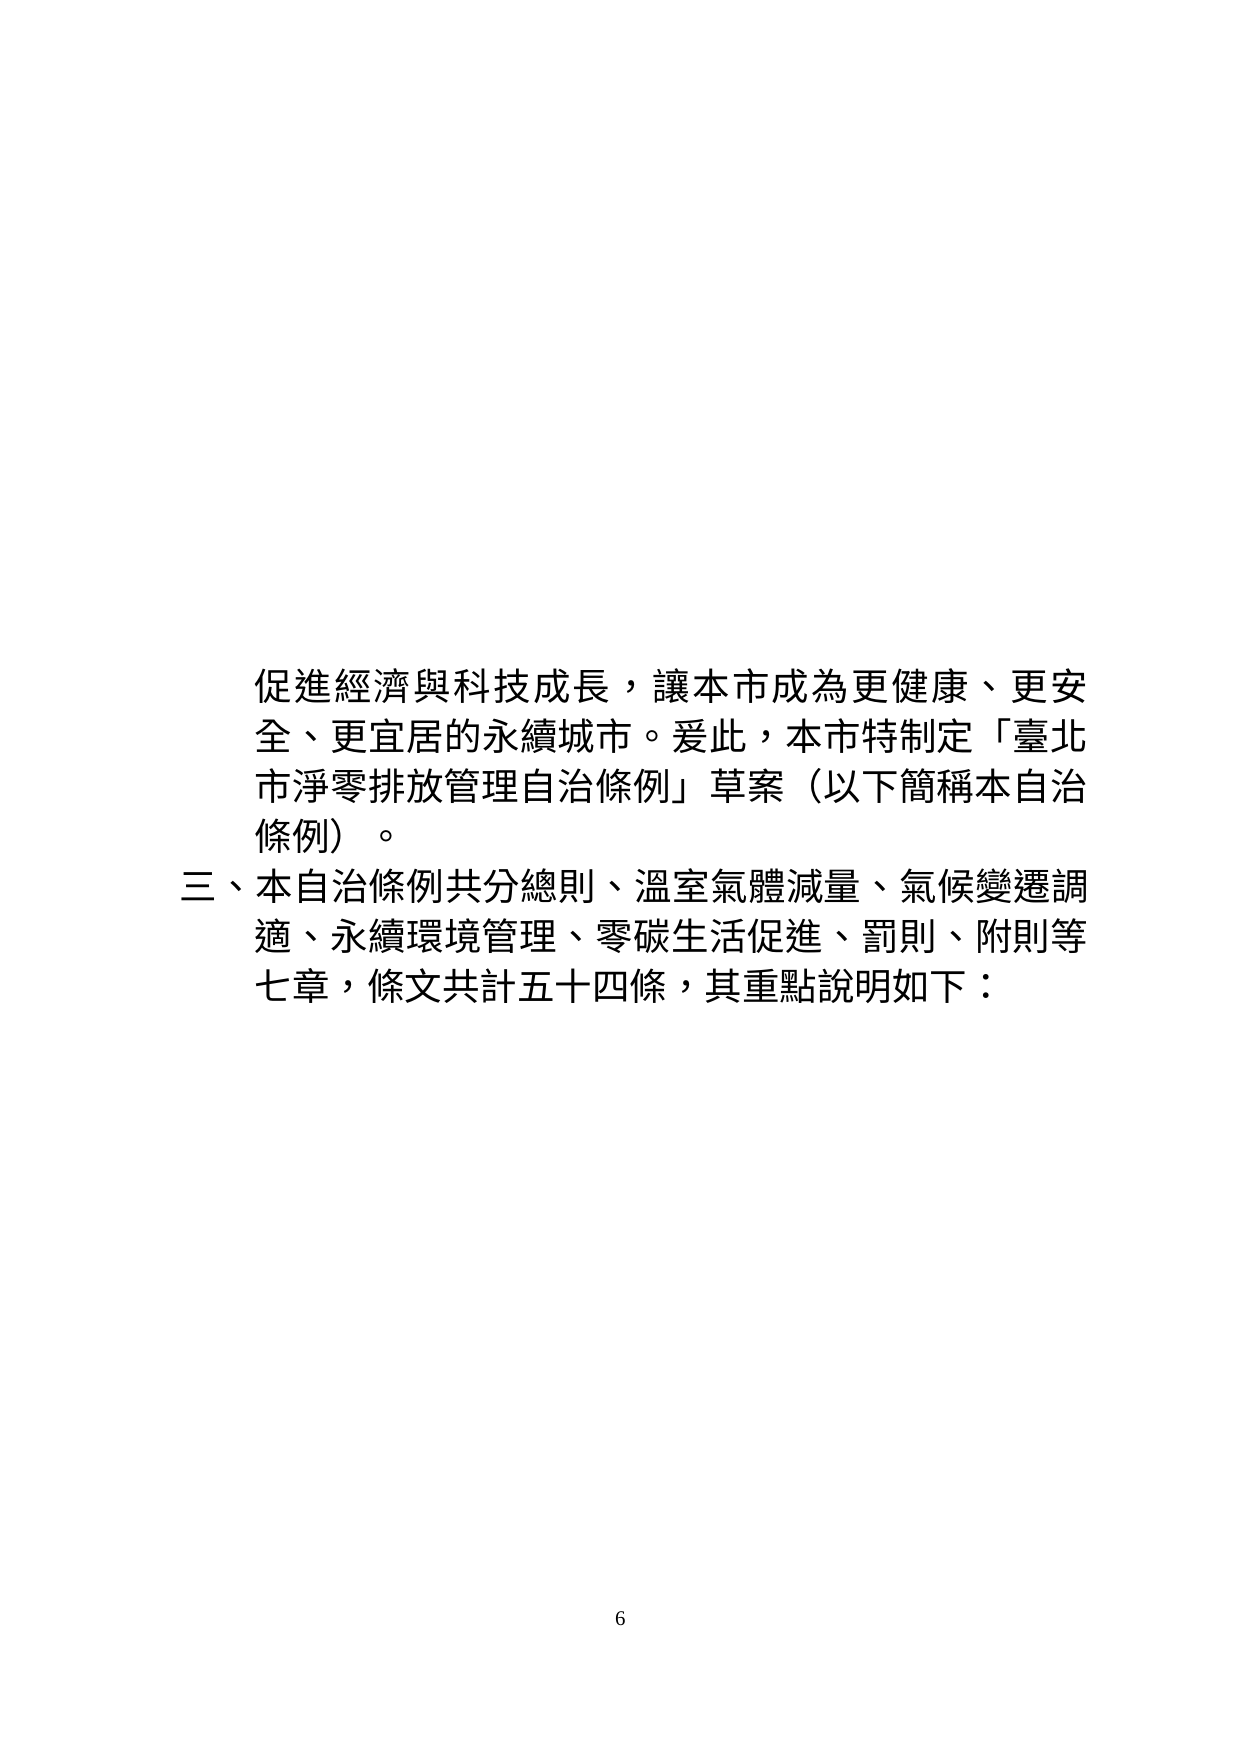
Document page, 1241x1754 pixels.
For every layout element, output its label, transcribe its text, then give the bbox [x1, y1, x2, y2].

text 促進經濟與科技成長，讓本市成為更健康、更安全、更宜居的永續城市。爰此，本市特制定「臺北市淨零排放管理自治條例」草案（以下簡稱本自治條例）。 [179, 660, 1089, 860]
text 三、本自治條例共分總則、溫室氣體減量、氣候變遷調適、永續環境管理、零碳生活促進、罰則、附則等七章，條文共計五十四條，其重點說明如下： [179, 860, 1089, 1010]
